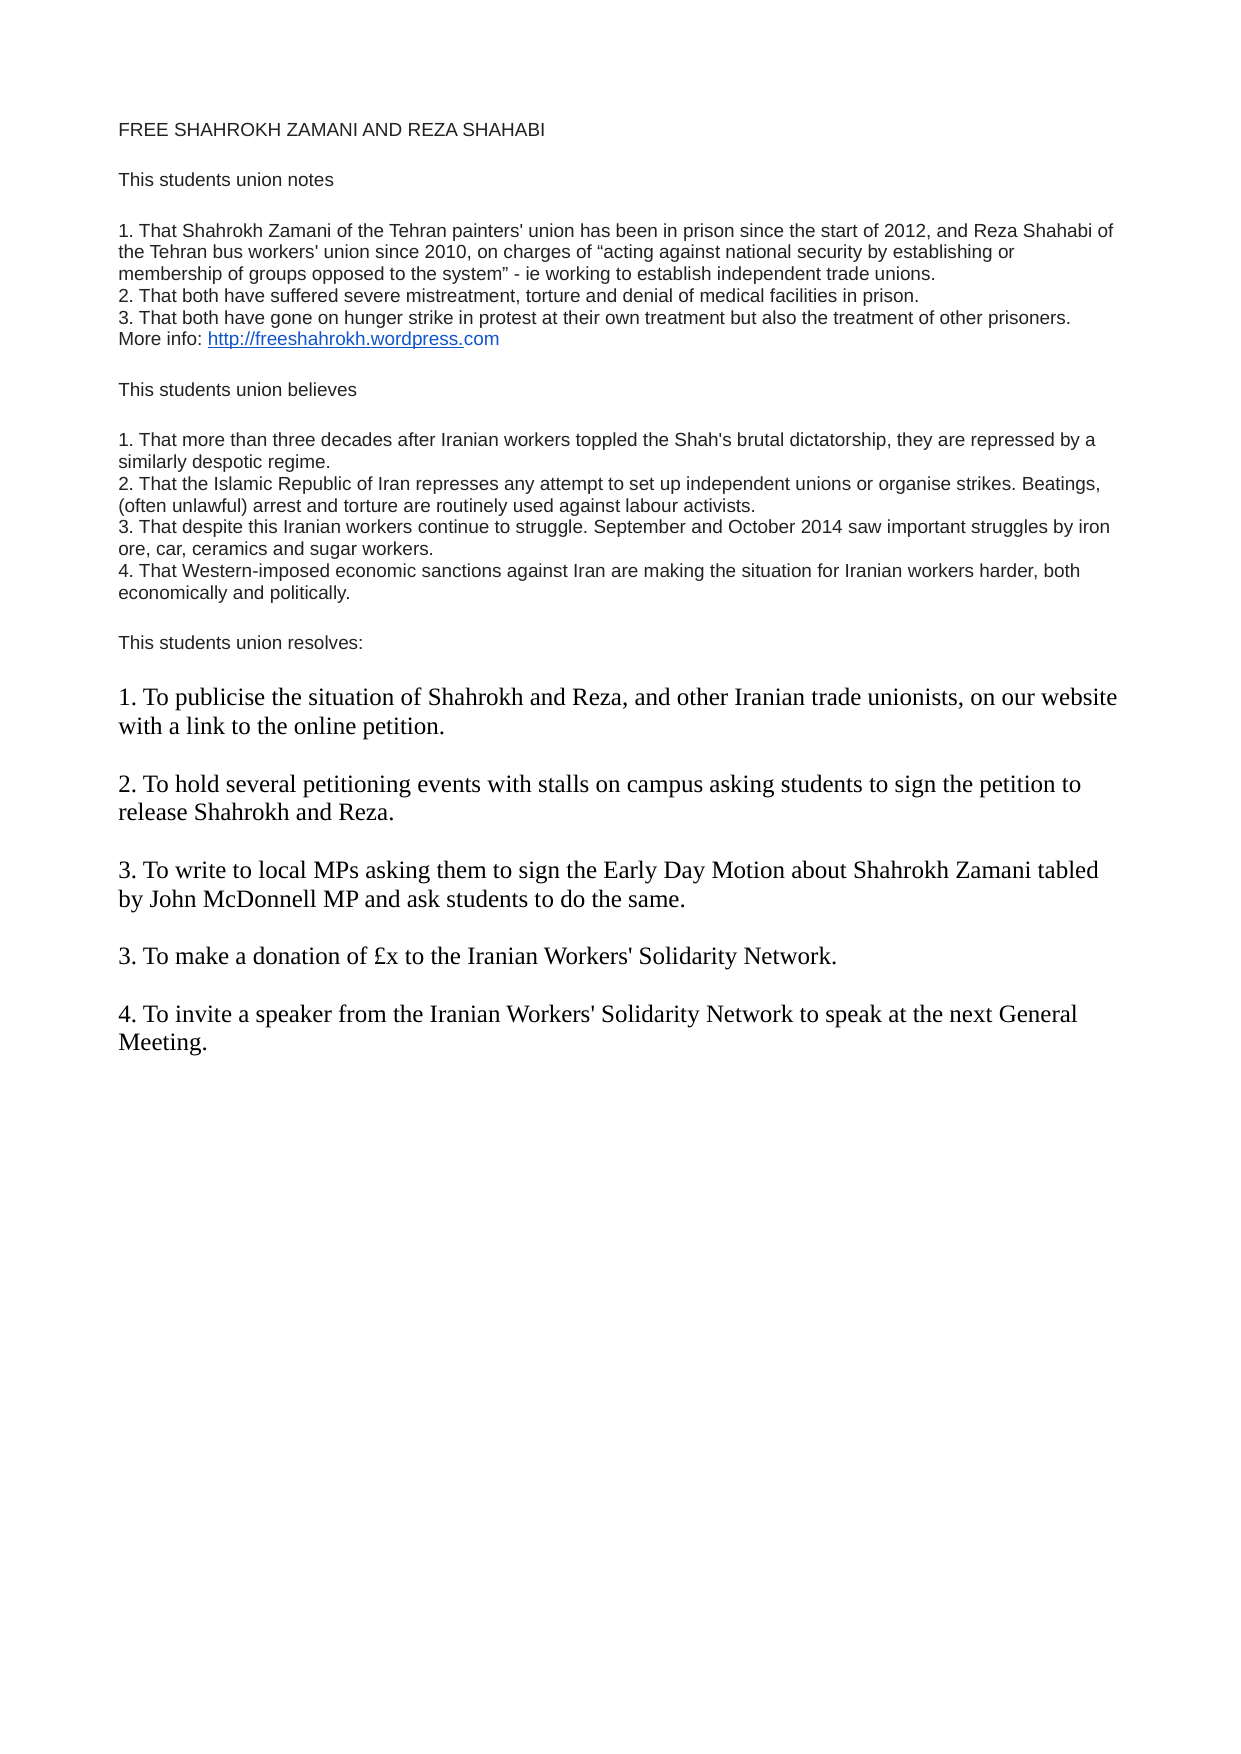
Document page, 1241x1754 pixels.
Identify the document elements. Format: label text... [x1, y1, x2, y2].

text 4. To invite a speaker from the Iranian Workers' Solidarity Network to speak at the next General Meeting. [118, 999, 1122, 1056]
text 3. To write to local MPs asking them to sign the Early Day Motion about Shahrokh Zamani tabled by John McDonnell MP and ask students to do the same. [118, 855, 1122, 912]
text 3. To make a donation of £x to the Iranian Workers' Solidarity Network. [118, 941, 1122, 970]
text 2. To hold several petitioning events with stalls on campus asking students to sign the petition to release Shahrokh and Reza. [118, 769, 1122, 826]
text FREE SHAHROKH ZAMANI AND REZA SHAHABI This students union notes 1. That Shahrokh Zamani of the Tehran painters' union has been in prison since the start of 2012, and Reza Shahabi of the Tehran bus workers' union since 2010, on charges of “acting against national security by establishing or membership of groups opposed to the system” - ie working to establish independent trade unions. 2. That both have suffered severe mistreatment, torture and denial of medical facilities in prison. 3. That both have gone on hunger strike in protest at their own treatment but also the treatment of other prisoners. More info: http://freeshahrokh.wordpress.com This students union believes 1. That more than three decades after Iranian workers toppled the Shah's brutal dictatorship, they are repressed by a similarly despotic regime. 2. That the Islamic Republic of Iran represses any attempt to set up independent unions or organise strikes. Beatings, (often unlawful) arrest and torture are routinely used against labour activists. 3. That despite this Iranian workers continue to struggle. September and October 2014 saw important struggles by iron ore, car, ceramics and sugar workers. 4. That Western-imposed economic sanctions against Iran are making the situation for Iranian workers harder, both economically and politically. This students union resolves: 1. To publicise the situation of Shahrokh and Reza, and other Iranian trade unionists, on our website with a link to the online petition. [118, 118, 1122, 740]
